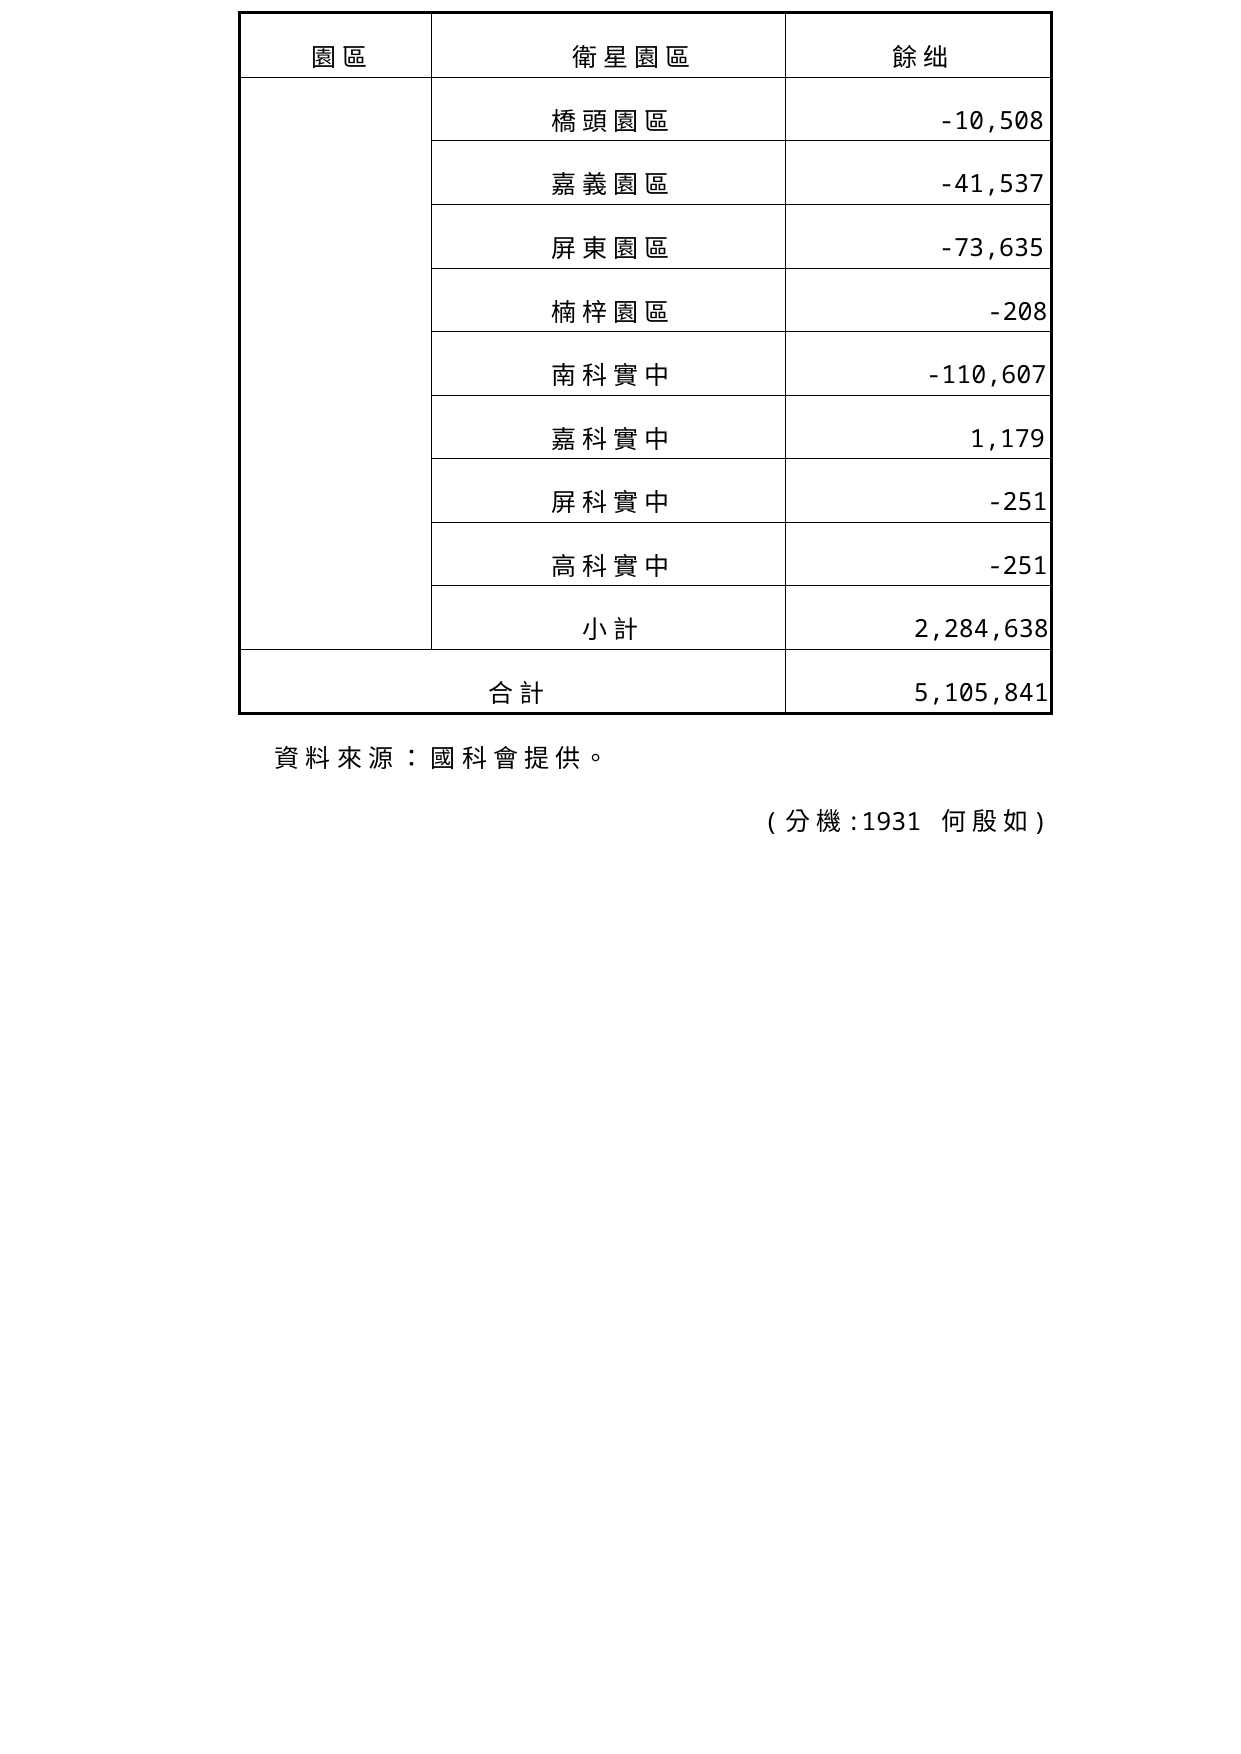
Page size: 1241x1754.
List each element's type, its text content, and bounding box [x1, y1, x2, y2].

table_cell -110,607 [786, 332, 1050, 394]
table_cell [241, 78, 431, 649]
table_cell -251 [786, 523, 1050, 585]
table_cell 屏東園區 [432, 205, 785, 267]
table_cell -41,537 [786, 141, 1050, 204]
table_cell -251 [786, 459, 1050, 522]
table_cell 5,105,841 [786, 650, 1050, 712]
table_cell 小計 [432, 586, 785, 649]
table_cell 屏科實中 [432, 459, 785, 522]
table_header 餘绌 [786, 14, 1050, 77]
table_cell 南科實中 [432, 332, 785, 394]
table_cell -10,508 [786, 78, 1050, 140]
table_cell -73,635 [786, 205, 1050, 267]
table_header 園區 [241, 14, 431, 77]
table_cell 橋頭園區 [432, 78, 785, 140]
table_cell -208 [786, 269, 1050, 331]
table_cell 2,284,638 [786, 586, 1050, 649]
table_cell 合計 [241, 650, 785, 712]
table_cell 高科實中 [432, 523, 785, 585]
text (分機:1931 何殷如) [207, 778, 1063, 840]
table_cell 嘉科實中 [432, 396, 785, 458]
table_cell 楠梓園區 [432, 269, 785, 331]
table_cell 1,179 [786, 396, 1050, 458]
table_cell 嘉義園區 [432, 141, 785, 204]
table_header 衛星園區 [432, 14, 785, 77]
text 資料來源：國科會提供。 [239, 715, 1063, 778]
